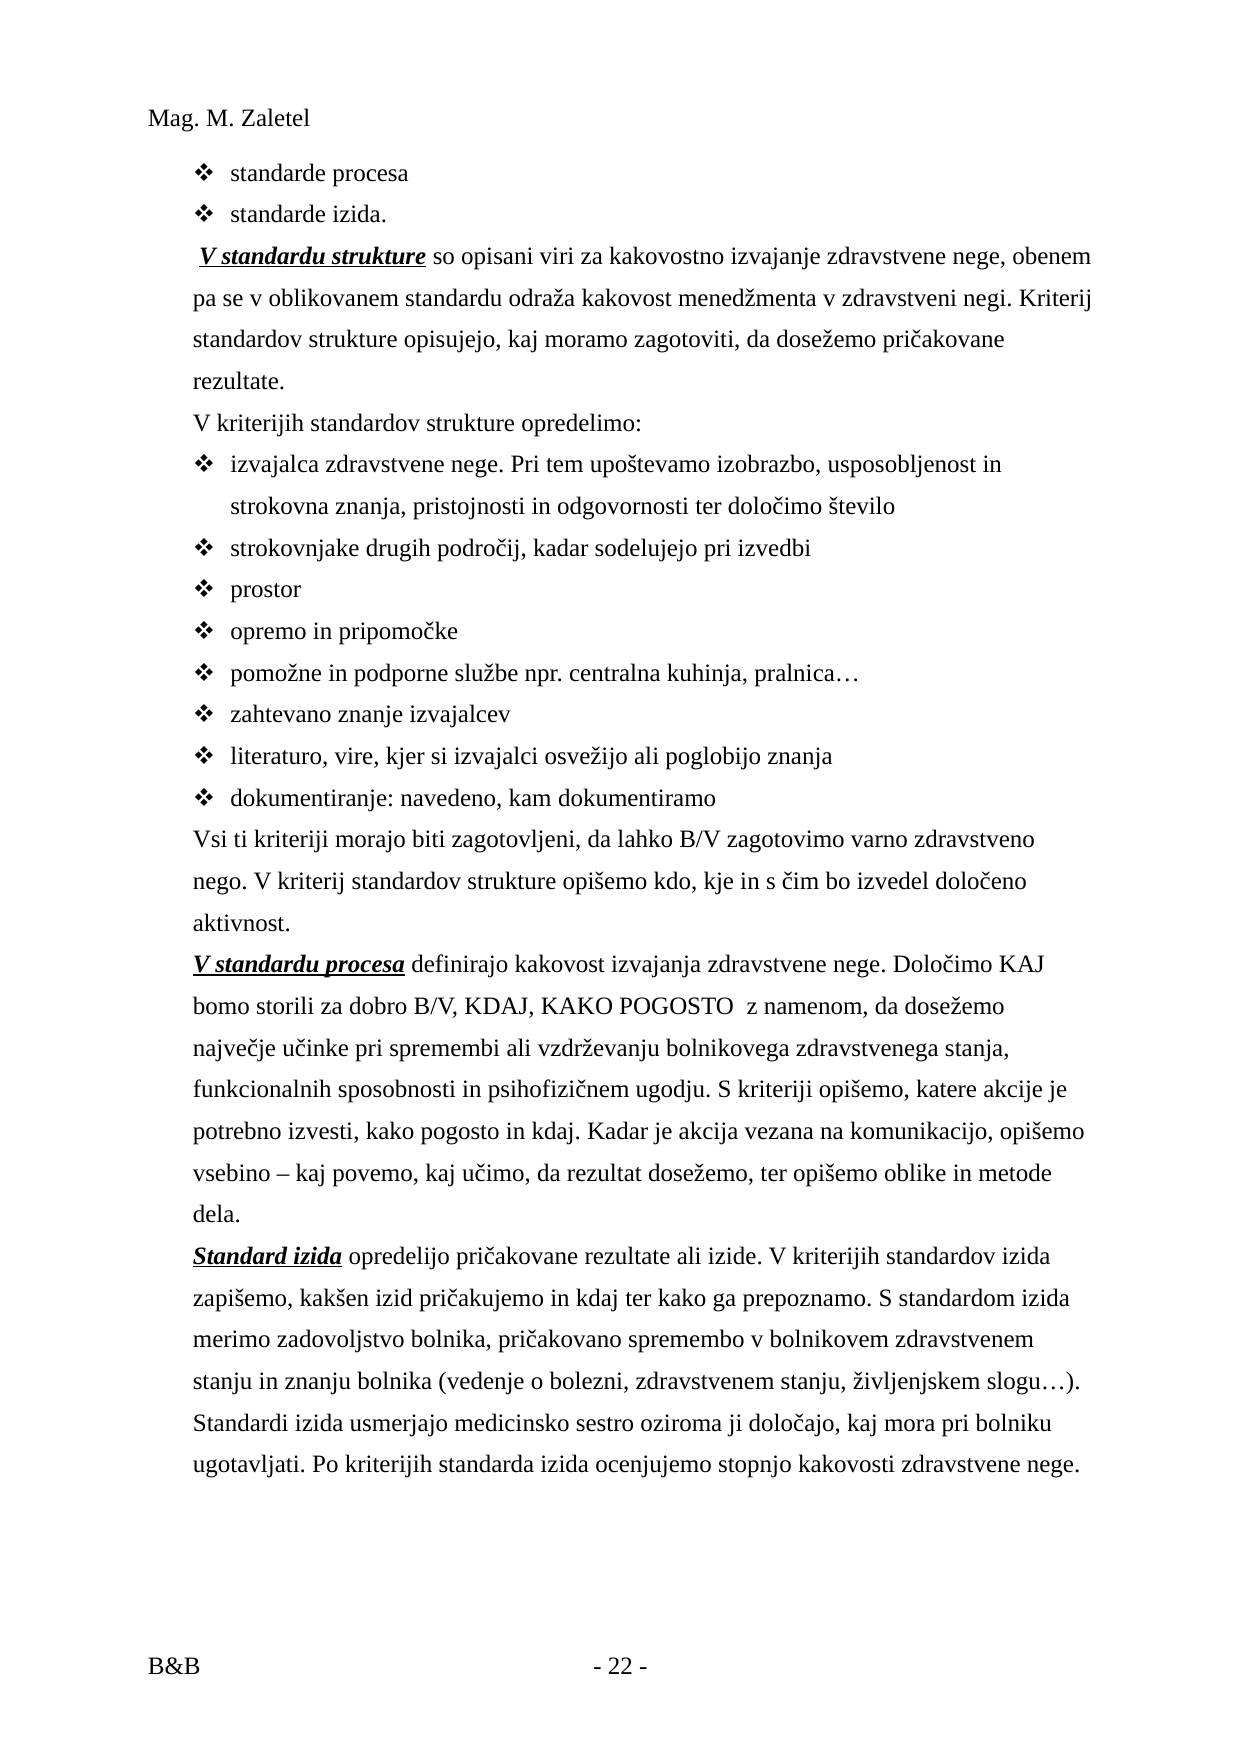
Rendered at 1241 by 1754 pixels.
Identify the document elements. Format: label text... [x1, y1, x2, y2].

text Standard izida opredelijo pričakovane rezultate ali izide. V kriterijih standardov izida zapišemo, kakšen izid pričakujemo in kdaj ter kako ga prepoznamo. S standardom izida merimo zadovoljstvo bolnika, pričakovano spremembo v bolnikovem zdravstvenem stanju in znanju bolnika (vedenje o bolezni, zdravstvenem stanju, življenjskem slogu…). Standardi izida usmerjajo medicinsko sestro oziroma ji določajo, kaj mora pri bolniku ugotavljati. Po kriterijih standarda izida ocenjujemo stopnjo kakovosti zdravstvene nege. [193, 1231, 1092, 1481]
list opremo in pripomočke [193, 606, 1092, 648]
list izvajalca zdravstvene nege. Pri tem upoštevamo izobrazbo, usposobljenost in strokovna znanja, pristojnosti in odgovornosti ter določimo število [193, 439, 1092, 523]
list pomožne in podporne službe npr. centralna kuhinja, pralnica… [193, 648, 1092, 689]
list literaturo, vire, kjer si izvajalci osvežijo ali poglobijo znanja [193, 731, 1092, 773]
list strokovnjake drugih področij, kadar sodelujejo pri izvedbi [193, 523, 1092, 564]
list standarde izida. [193, 189, 1092, 231]
text V standardu procesa definirajo kakovost izvajanja zdravstvene nege. Določimo KAJ bomo storili za dobro B/V, KDAJ, KAKO POGOSTO z namenom, da dosežemo največje učinke pri spremembi ali vzdrževanju bolnikovega zdravstvenega stanja, funkcionalnih sposobnosti in psihofizičnem ugodju. S kriteriji opišemo, katere akcije je potrebno izvesti, kako pogosto in kdaj. Kadar je akcija vezana na komunikacijo, opišemo vsebino – kaj povemo, kaj učimo, da rezultat dosežemo, ter opišemo oblike in metode dela. [193, 939, 1092, 1231]
text V kriterijih standardov strukture opredelimo: [193, 398, 1092, 439]
text Vsi ti kriteriji morajo biti zagotovljeni, da lahko B/V zagotovimo varno zdravstveno nego. V kriterij standardov strukture opišemo kdo, kje in s čim bo izvedel določeno aktivnost. [193, 814, 1092, 939]
list standarde procesa [193, 148, 1092, 189]
text V standardu strukture so opisani viri za kakovostno izvajanje zdravstvene nege, obenem pa se v oblikovanem standardu odraža kakovost menedžmenta v zdravstveni negi. Kriterij standardov strukture opisujejo, kaj moramo zagotoviti, da dosežemo pričakovane rezultate. [193, 231, 1092, 398]
list zahtevano znanje izvajalcev [193, 689, 1092, 731]
list prostor [193, 564, 1092, 606]
list dokumentiranje: navedeno, kam dokumentiramo [193, 773, 1092, 814]
